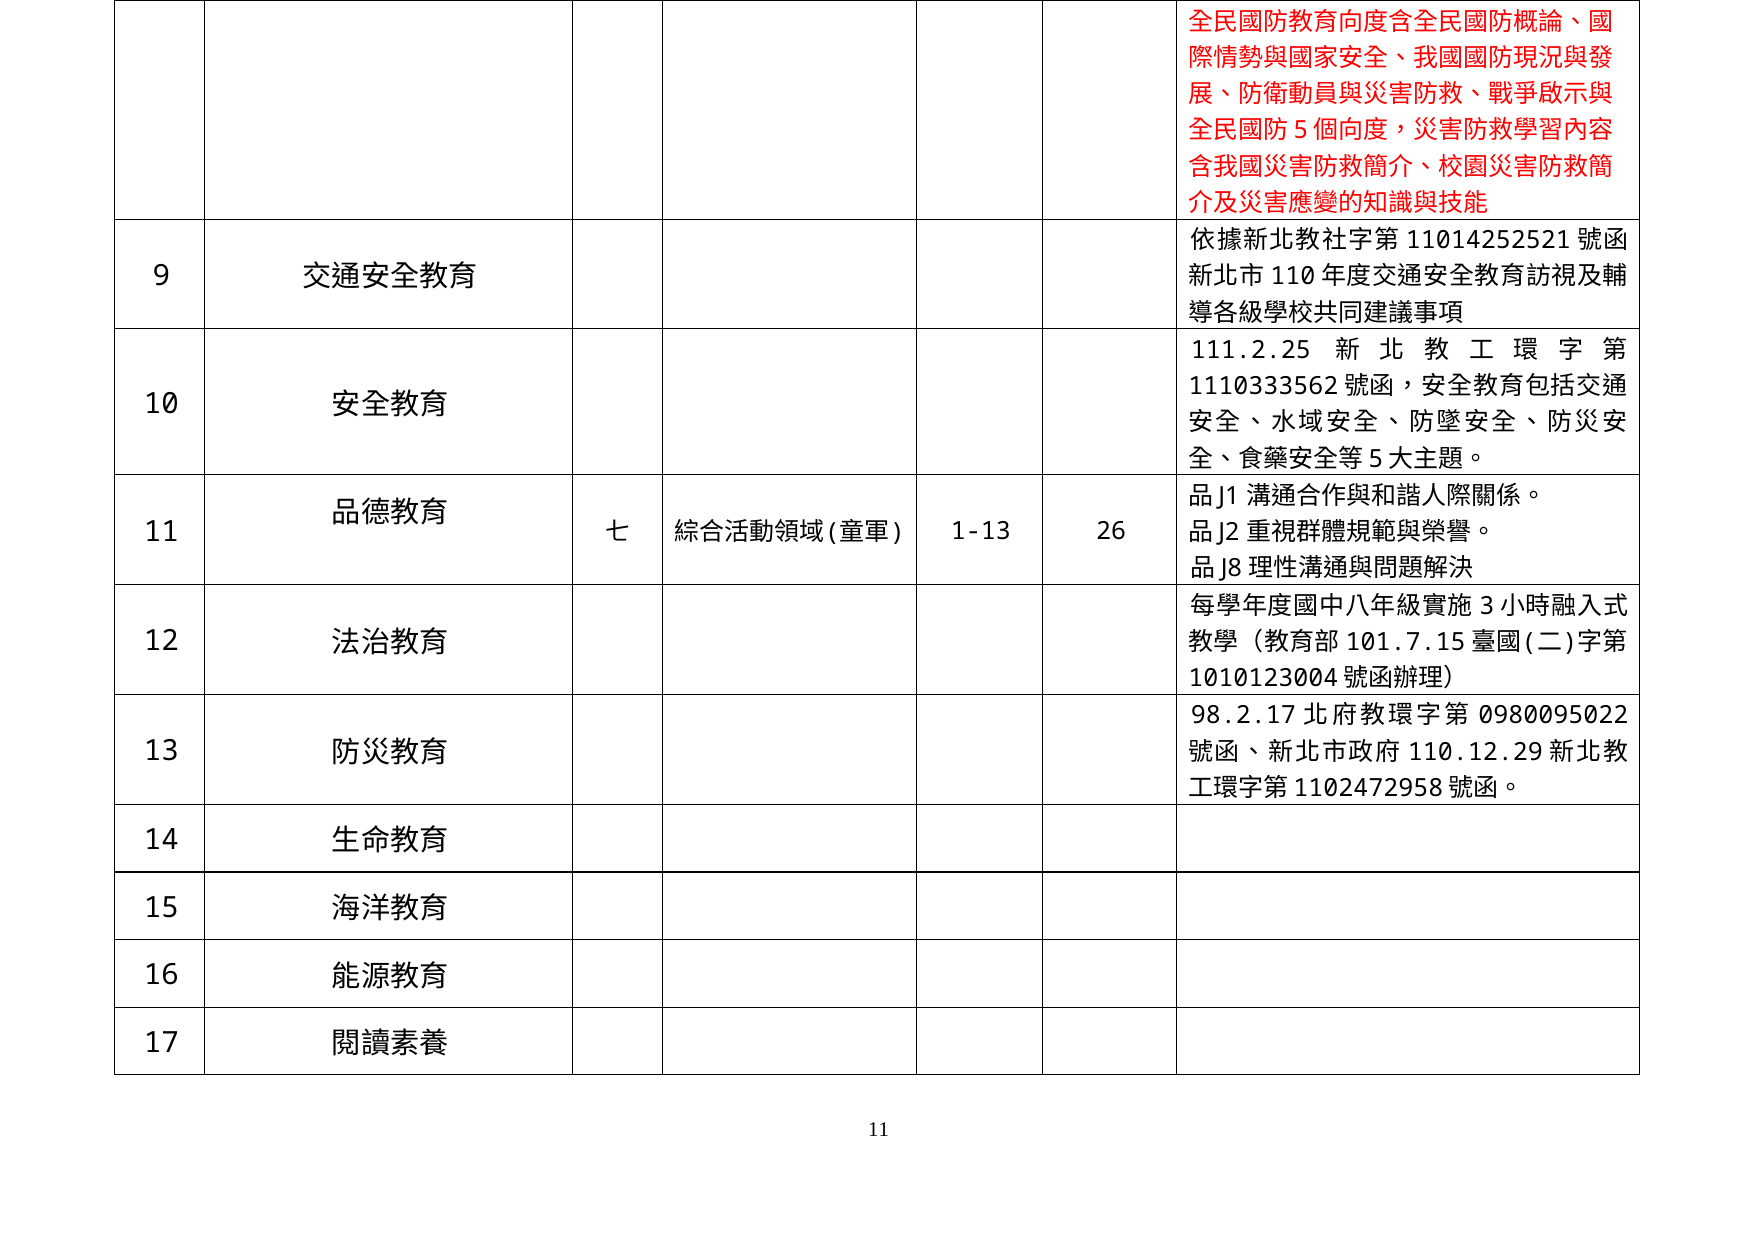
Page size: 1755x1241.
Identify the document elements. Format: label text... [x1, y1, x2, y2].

table_cell 依據新北教社字第11014252521號函新北市110年度交通安全教育訪視及輔導各級學校共同建議事項 [1177, 220, 1639, 328]
table_cell [663, 1008, 916, 1074]
table_cell [917, 220, 1042, 328]
table_cell [573, 220, 662, 328]
table_cell 10 [115, 329, 204, 474]
table_cell 14 [115, 805, 204, 871]
table_cell 防災教育 [205, 695, 572, 804]
table_cell [917, 1008, 1042, 1074]
table_cell [573, 940, 662, 1007]
table_cell [115, 1, 204, 218]
table_cell [573, 329, 662, 474]
table_cell [573, 873, 662, 939]
table_cell 26 [1043, 475, 1176, 584]
table_cell 9 [115, 220, 204, 328]
table_cell [917, 585, 1042, 694]
table_cell 11 [115, 475, 204, 584]
table_cell 111.2.25新北教工環字第1110333562號函，安全教育包括交通安全、水域安全、防墜安全、防災安全、食藥安全等5大主題。 [1177, 329, 1639, 474]
table_cell 閱讀素養 [205, 1008, 572, 1074]
table_cell 法治教育 [205, 585, 572, 694]
table_cell [573, 1008, 662, 1074]
table_cell [917, 695, 1042, 804]
table_cell 98.2.17北府教環字第0980095022號函、新北市政府110.12.29新北教工環字第1102472958號函。 [1177, 695, 1639, 804]
table_cell 16 [115, 940, 204, 1007]
table_cell [663, 940, 916, 1007]
table_cell 生命教育 [205, 805, 572, 871]
table_cell 海洋教育 [205, 873, 572, 939]
table_cell 13 [115, 695, 204, 804]
table_cell [1177, 805, 1639, 871]
table_cell 能源教育 [205, 940, 572, 1007]
table_cell [663, 695, 916, 804]
table_cell [663, 873, 916, 939]
table_cell 17 [115, 1008, 204, 1074]
table_cell 交通安全教育 [205, 220, 572, 328]
table_cell [1043, 805, 1176, 871]
table_cell [573, 1, 662, 218]
table_cell [663, 329, 916, 474]
table_cell [573, 695, 662, 804]
table_cell [663, 585, 916, 694]
table_cell [1043, 1, 1176, 218]
table_cell 全民國防教育向度含全民國防概論、國 際情勢與國家安全、我國國防現況與發 展、防衛動員與災害防救、戰爭啟示與 全民國防5個向度，災害防救學習內容 含我國災害防救簡介、校園災害防救簡 介及災害應變的知識與技能 [1177, 1, 1639, 218]
table_cell [1043, 1008, 1176, 1074]
table_cell [1177, 1008, 1639, 1074]
table_cell [917, 329, 1042, 474]
table_cell 品J1 溝通合作與和諧人際關係。 品J2 重視群體規範與榮譽。 品J8 理性溝通與問題解決 [1177, 475, 1639, 584]
table_cell [1043, 940, 1176, 1007]
table_cell [1043, 220, 1176, 328]
table_cell [1177, 873, 1639, 939]
table_cell [663, 220, 916, 328]
table_cell [1043, 585, 1176, 694]
table_cell 品德教育 [205, 475, 572, 584]
table_cell [917, 805, 1042, 871]
table_cell [205, 1, 572, 218]
table_cell [573, 805, 662, 871]
table_cell [663, 805, 916, 871]
table_cell [1177, 940, 1639, 1007]
table_cell [917, 873, 1042, 939]
table_cell 1-13 [917, 475, 1042, 584]
table_cell [1043, 329, 1176, 474]
table_cell [1043, 695, 1176, 804]
table_cell [1043, 873, 1176, 939]
table_cell [573, 585, 662, 694]
table_cell [917, 940, 1042, 1007]
table_cell 15 [115, 873, 204, 939]
table_cell 每學年度國中八年級實施3小時融入式教學（教育部101.7.15臺國(二)字第1010123004號函辦理） [1177, 585, 1639, 694]
table_cell 安全教育 [205, 329, 572, 474]
table_cell 七 [573, 475, 662, 584]
table_cell [663, 1, 916, 218]
table_cell 綜合活動領域(童軍) [663, 475, 916, 584]
table_cell [917, 1, 1042, 218]
table_cell 12 [115, 585, 204, 694]
